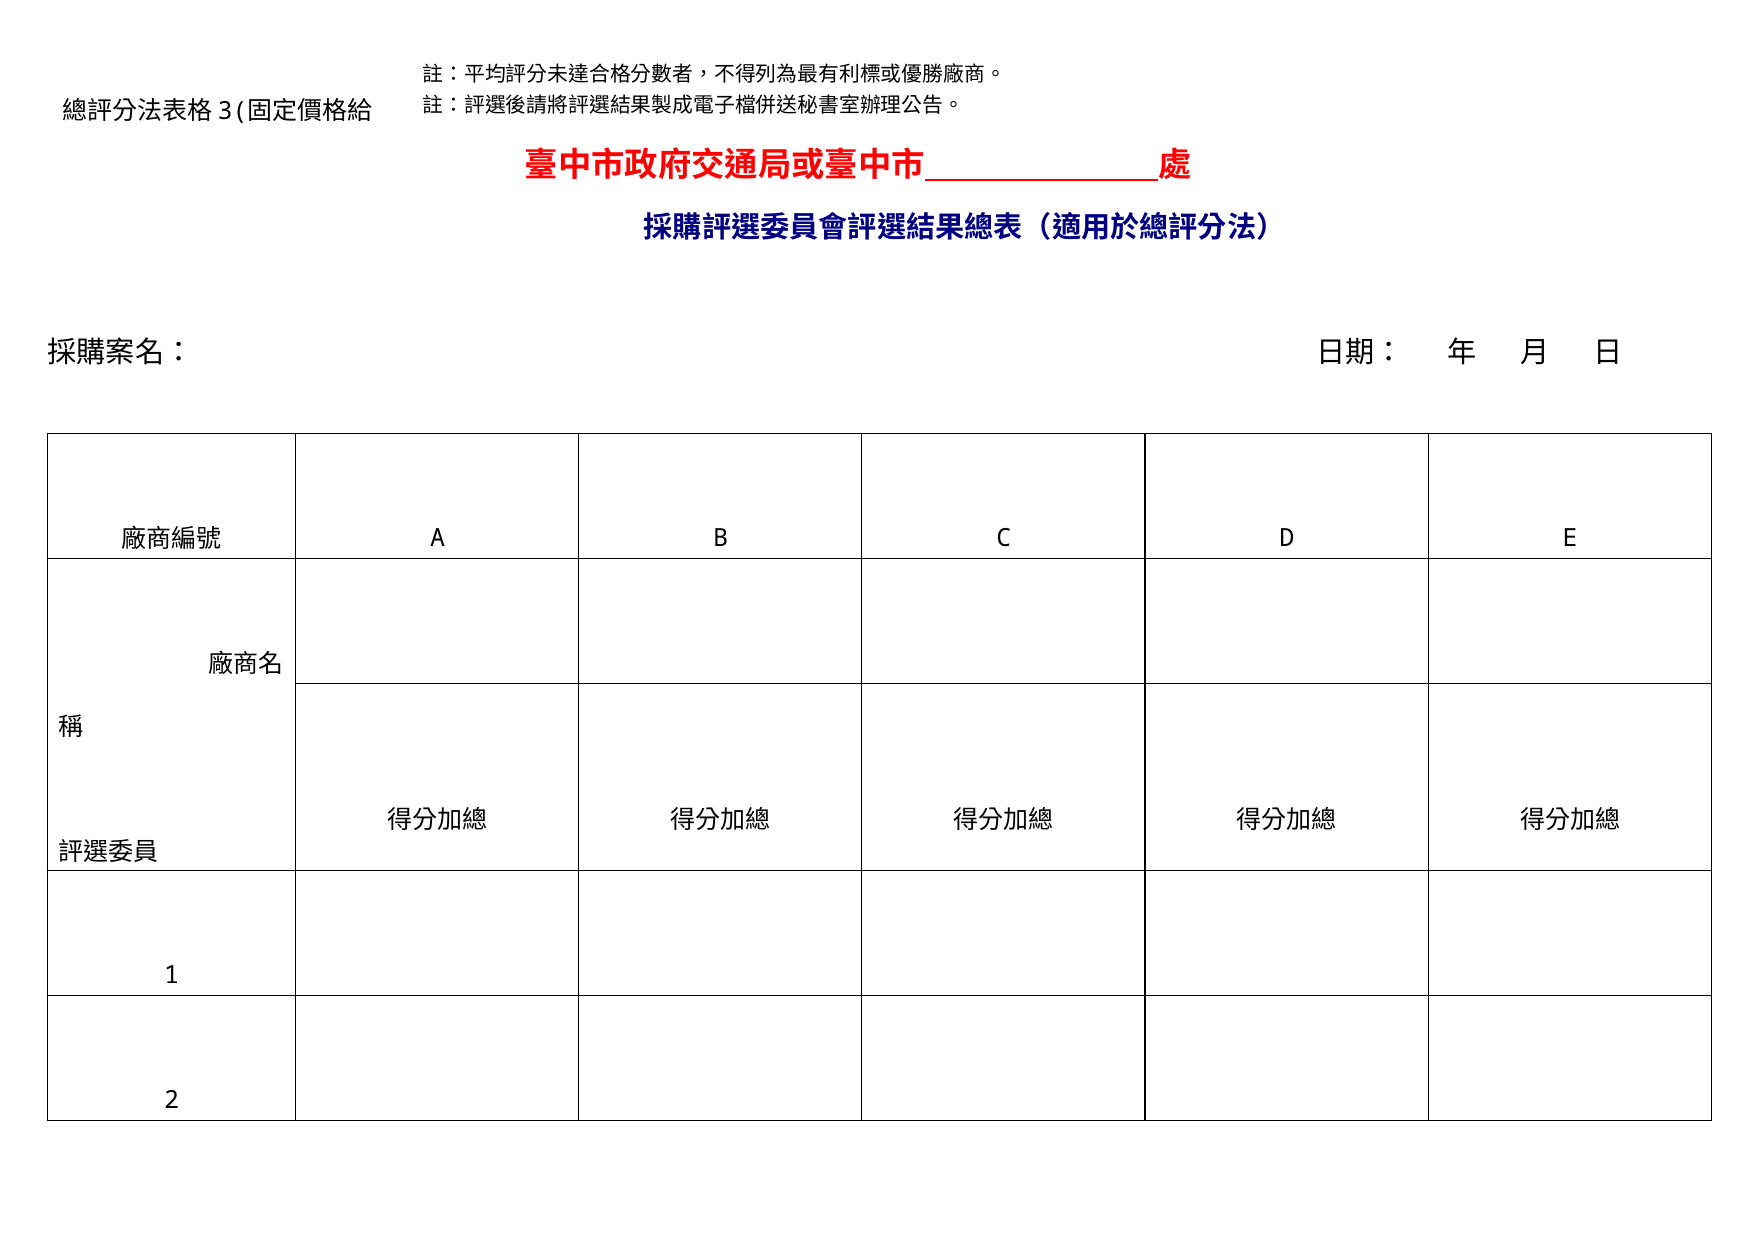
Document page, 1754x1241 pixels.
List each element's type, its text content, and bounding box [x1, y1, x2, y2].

table_cell 2 [48, 996, 295, 1120]
text 註：評選後請將評選結果製成電子檔併送秘書室辦理公告。 [422, 88, 1669, 118]
text 總評分法表格3(固定價格給付) [62, 90, 407, 131]
table_cell [579, 996, 861, 1120]
table_cell 得分加總 [1429, 684, 1711, 870]
text 註：平均評分未達合格分數者，不得列為最有利標或優勝廠商。 [47, 58, 1669, 88]
table_cell 得分加總 [862, 684, 1144, 870]
text 採購評選委員會評選結果總表（適用於總評分法） [136, 183, 1707, 245]
table_cell [1429, 559, 1711, 683]
table_cell 廠商名稱 評選委員 [48, 559, 295, 870]
table_header A [296, 434, 578, 558]
text 臺中市政府交通局或臺中市 處 [47, 83, 1707, 183]
table_cell [579, 559, 861, 683]
table_cell [1146, 996, 1428, 1120]
table_cell [862, 871, 1144, 995]
table_header 廠商編號 [48, 434, 295, 558]
table_cell 得分加總 [579, 684, 861, 870]
table_header D [1146, 434, 1428, 558]
table_cell [862, 996, 1144, 1120]
table_cell [1429, 996, 1711, 1120]
table_cell [1146, 559, 1428, 683]
table_cell [862, 559, 1144, 683]
table_cell [296, 871, 578, 995]
table_cell 得分加總 [1146, 684, 1428, 870]
table_cell [296, 559, 578, 683]
table_header C [862, 434, 1144, 558]
table_cell [296, 996, 578, 1120]
table_header B [579, 434, 861, 558]
table_cell [1429, 871, 1711, 995]
table_header E [1429, 434, 1711, 558]
table_cell 1 [48, 871, 295, 995]
table_cell [1146, 871, 1428, 995]
table_cell [579, 871, 861, 995]
table_cell 得分加總 [296, 684, 578, 870]
text 採購案名： 日期： 年 月 日 [47, 308, 1707, 370]
